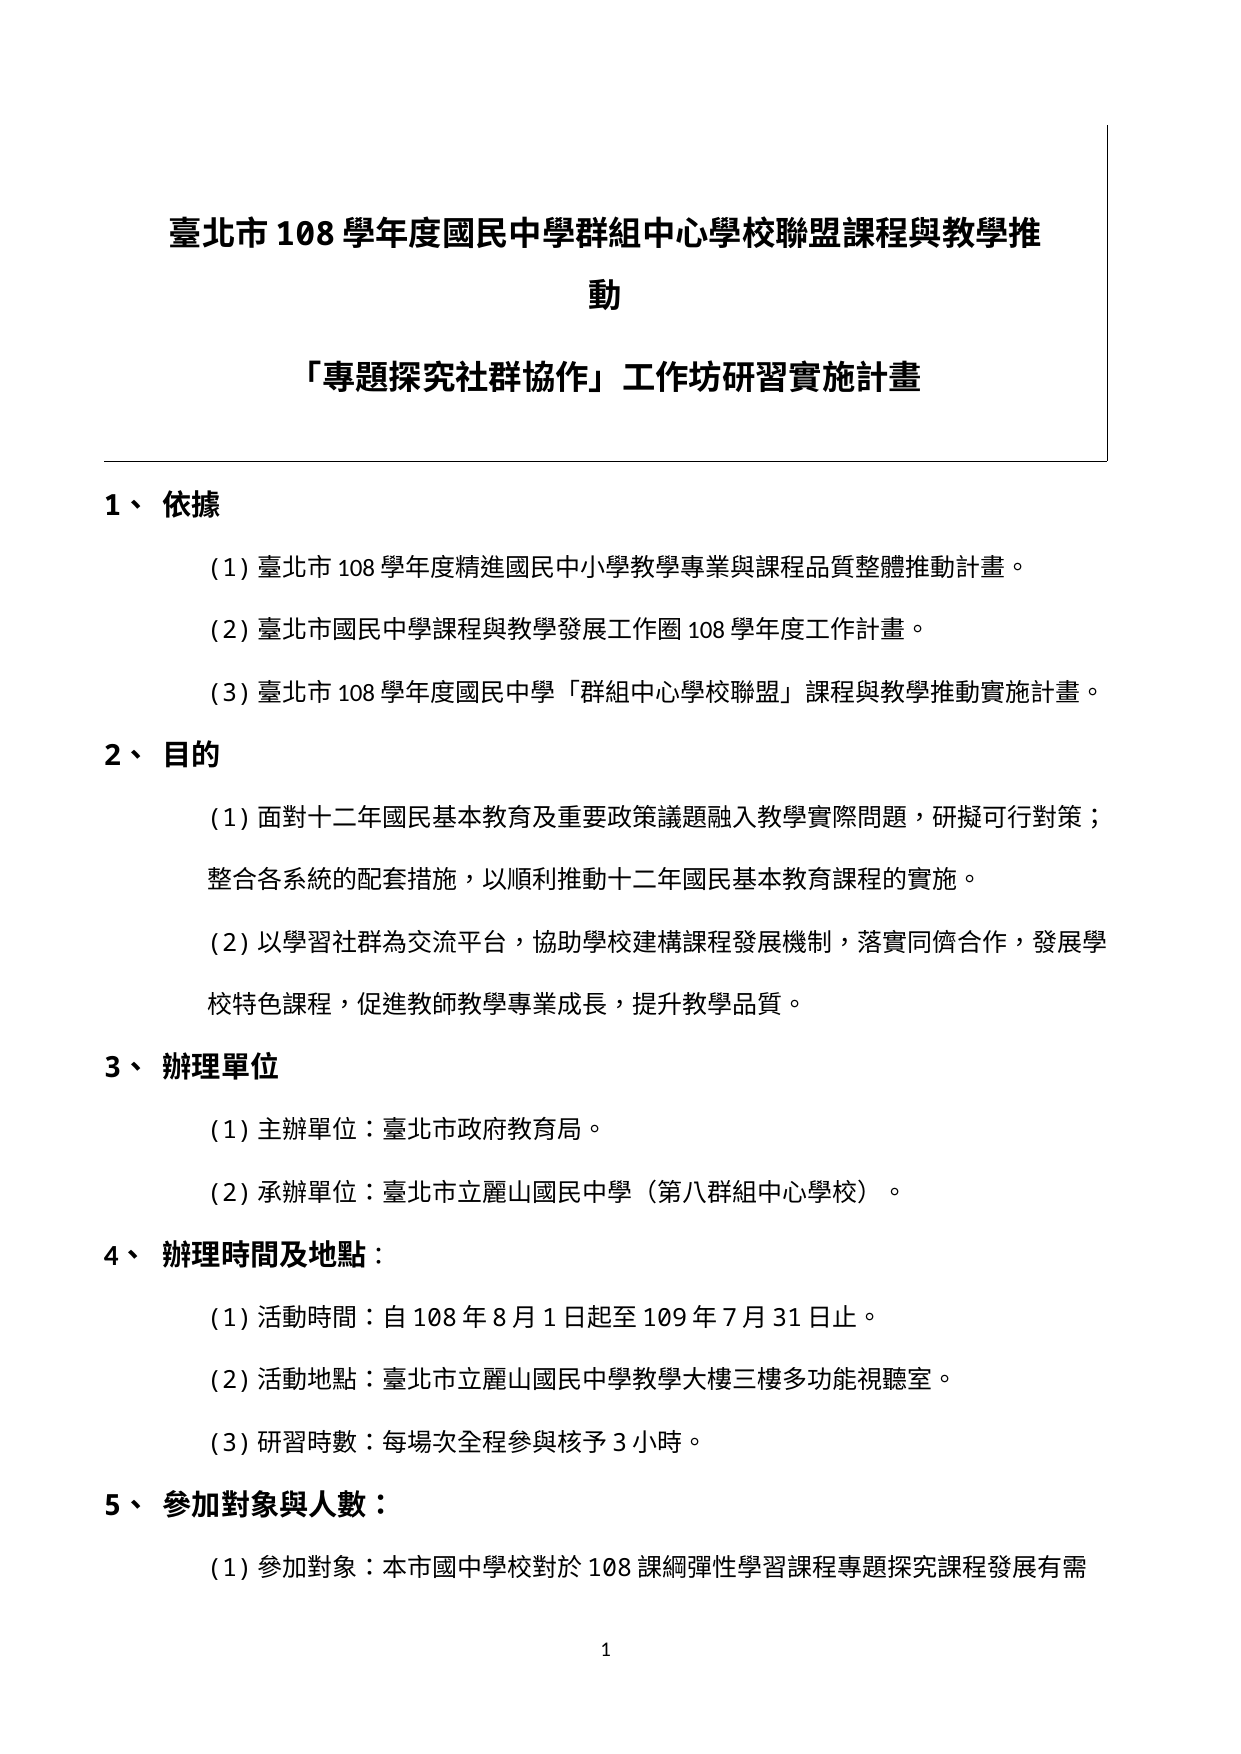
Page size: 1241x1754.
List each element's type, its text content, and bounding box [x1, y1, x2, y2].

list 活動時間：自108年8月1日起至109年7月31日止。 [207, 1274, 1107, 1336]
list 承辦單位：臺北市立麗山國民中學（第八群組中心學校）。 [207, 1149, 1107, 1211]
list 目的 [103, 711, 1107, 774]
list 依據 [103, 461, 1107, 524]
list 參加對象：本市國中學校對於108課綱彈性學習課程專題探究課程發展有需 [207, 1524, 1107, 1586]
list 主辦單位：臺北市政府教育局。 [207, 1086, 1107, 1149]
list 活動地點：臺北市立麗山國民中學教學大樓三樓多功能視聽室。 [207, 1336, 1107, 1399]
list 研習時數：每場次全程參與核予3小時。 [207, 1399, 1107, 1461]
list 臺北市國民中學課程與教學發展工作圈108學年度工作計畫。 [207, 586, 1107, 649]
list 面對十二年國民基本教育及重要政策議題融入教學實際問題，研擬可行對策；整合各系統的配套措施，以順利推動十二年國民基本教育課程的實施。 [207, 774, 1107, 899]
list 以學習社群為交流平台，協助學校建構課程發展機制，落實同儕合作，發展學校特色課程，促進教師教學專業成長，提升教學品質。 [207, 899, 1107, 1024]
list 臺北市108學年度國民中學「群組中心學校聯盟」課程與教學推動實施計畫。 [207, 649, 1107, 711]
list 參加對象與人數： [103, 1461, 1107, 1524]
list 辦理單位 [103, 1024, 1107, 1086]
text 臺北市108學年度國民中學群組中心學校聯盟課程與教學推動 [105, 125, 1106, 268]
text 「專題探究社群協作」工作坊研習實施計畫 [105, 268, 1106, 460]
list 辦理時間及地點： [103, 1211, 1107, 1274]
list 臺北市108學年度精進國民中小學教學專業與課程品質整體推動計畫。 [207, 524, 1107, 586]
